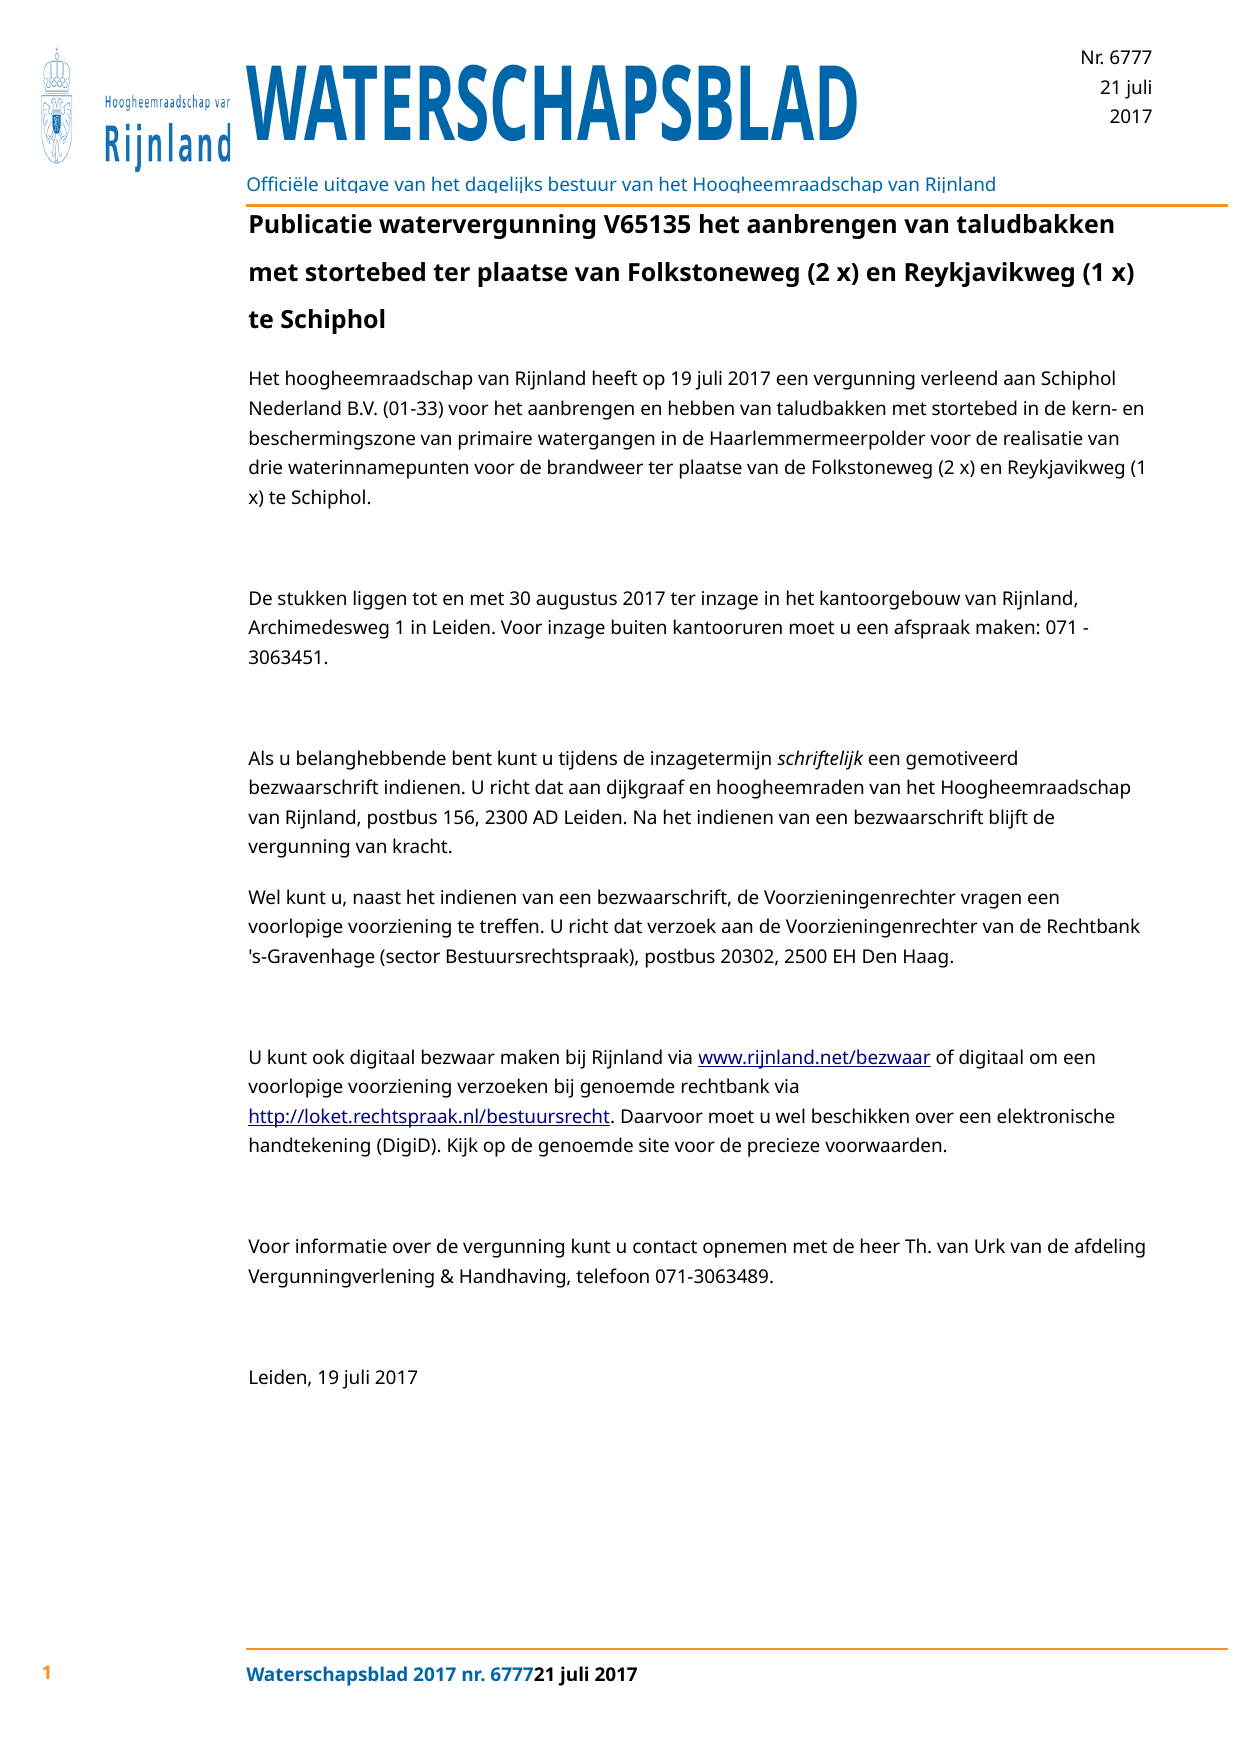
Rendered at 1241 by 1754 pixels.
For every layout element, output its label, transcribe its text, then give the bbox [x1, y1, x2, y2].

text De stukken liggen tot en met 30 augustus 2017 ter inzage in het kantoorgebouw van Rijnland, Archimedesweg 1 in Leiden. Voor inzage buiten kantooruren moet u een afspraak maken: 071 - 3063451. [248, 585, 1152, 669]
text Als u belanghebbende bent kunt u tijdens de inzagetermijn schriftelijk een gemotiveerd bezwaarschrift indienen. U richt dat aan dijkgraaf en hoogheemraden van het Hoogheemraadschap van Rijnland, postbus 156, 2300 AD Leiden. Na het indienen van een bezwaarschrift blijft de vergunning van kracht. [248, 745, 1152, 859]
picture [41, 47, 231, 172]
text Leiden, 19 juli 2017 [248, 1364, 1152, 1389]
text Wel kunt u, naast het indienen van een bezwaarschrift, de Voorzieningenrechter vragen een voorlopige voorziening te treffen. U richt dat verzoek aan de Voorzieningenrechter van de Rechtbank 's-Gravenhage (sector Bestuursrechtspraak), postbus 20302, 2500 EH Den Haag. [248, 884, 1152, 969]
text U kunt ook digitaal bezwaar maken bij Rijnland via www.rijnland.net/bezwaar of digitaal om een voorlopige voorziening verzoeken bij genoemde rechtbank via http://loket.rechtspraak.nl/bestuursrecht. Daarvoor moet u wel beschikken over een elektronische handtekening (DigiD). Kijk op de genoemde site voor de precieze voorwaarden. [248, 1044, 1152, 1158]
text Publicatie watervergunning V65135 het aanbrengen van taludbakken met stortebed ter plaatse van Folkstoneweg (2 x) en Reykjavikweg (1 x) te Schiphol [248, 207, 1152, 336]
text Het hoogheemraadschap van Rijnland heeft op 19 juli 2017 een vergunning verleend aan Schiphol Nederland B.V. (01-33) voor het aanbrengen en hebben van taludbakken met stortebed in de kern- en beschermingszone van primaire watergangen in de Haarlemmermeerpolder voor de realisatie van drie waterinnamepunten voor de brandweer ter plaatse van de Folkstoneweg (2 x) en Reykjavikweg (1 x) te Schiphol. [248, 366, 1152, 509]
text Voor informatie over de vergunning kunt u contact opnemen met de heer Th. van Urk van de afdeling Vergunningverlening & Handhaving, telefoon 071-3063489. [248, 1233, 1152, 1289]
